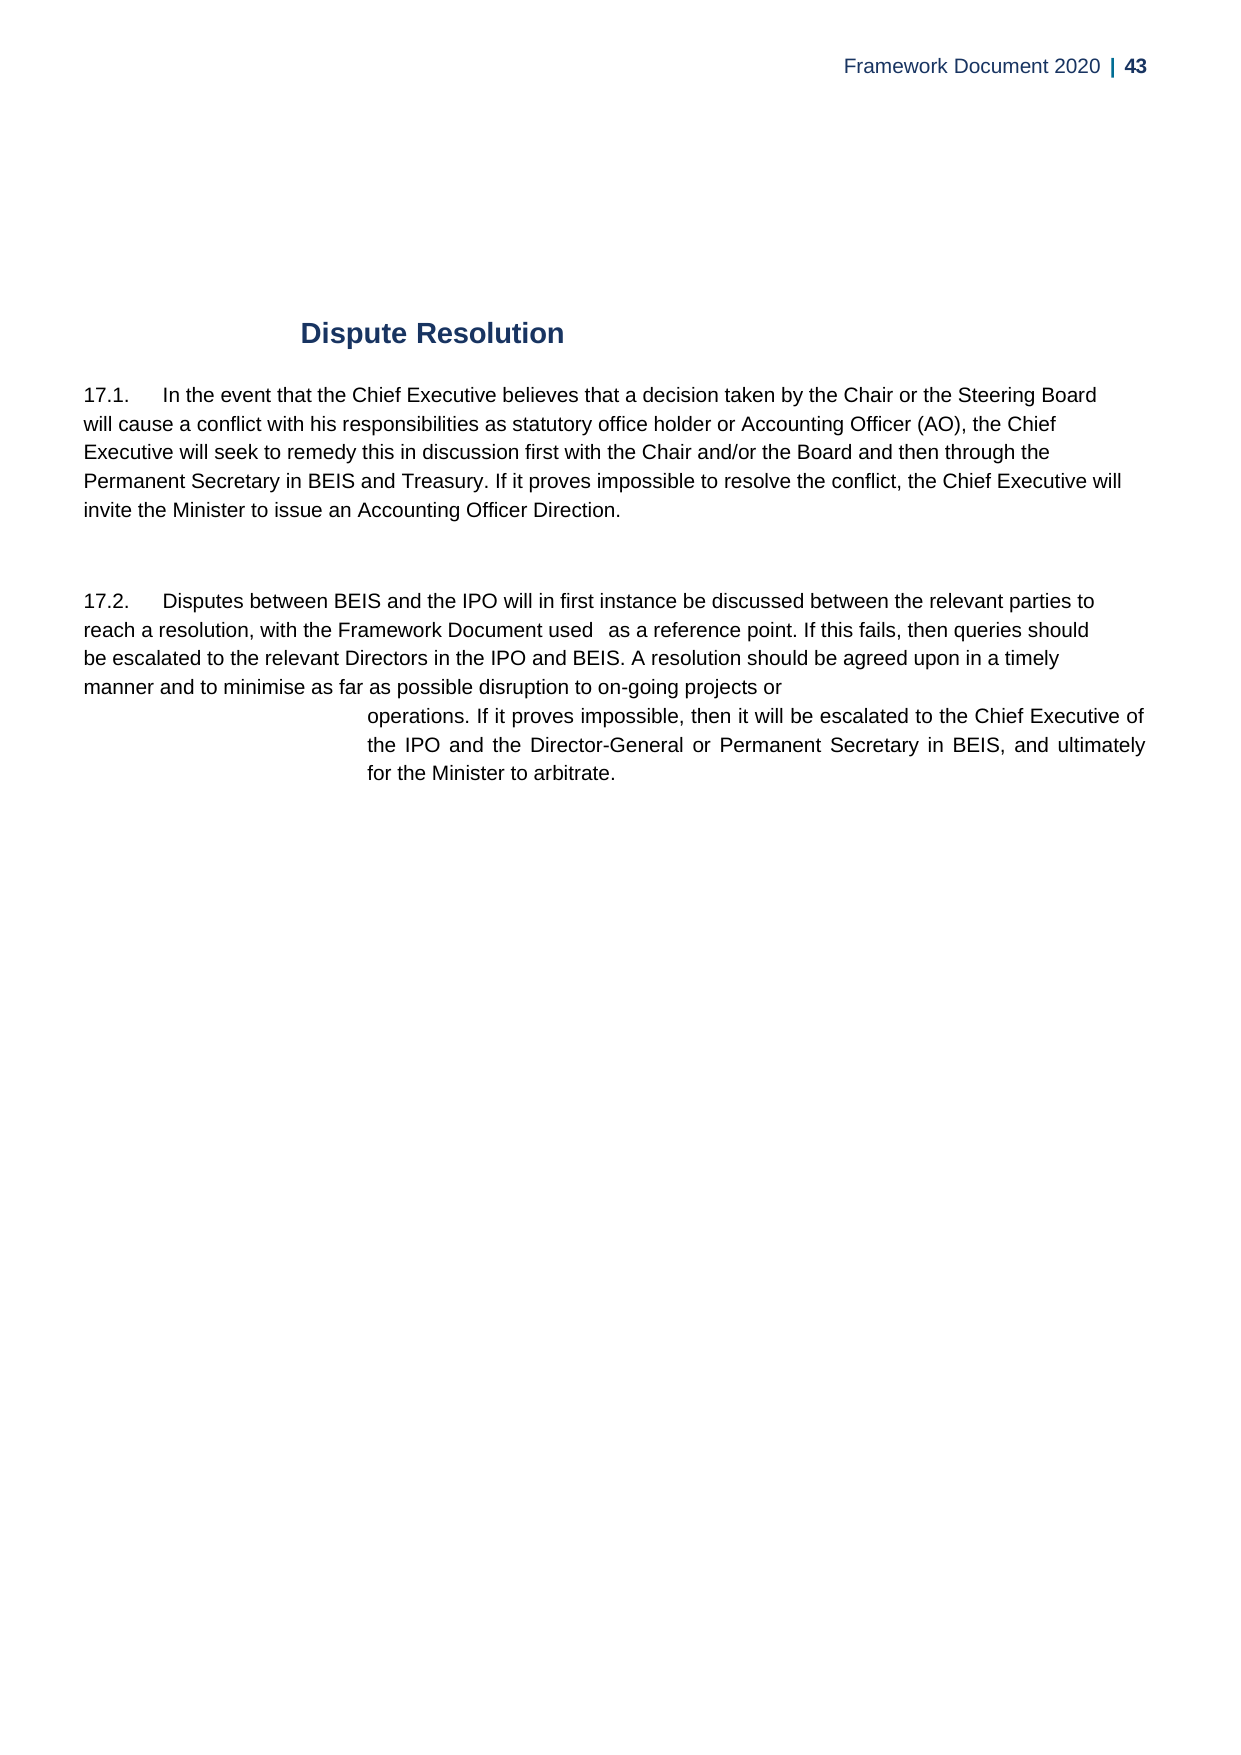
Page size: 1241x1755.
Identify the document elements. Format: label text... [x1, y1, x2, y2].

subtitle Dispute Resolution [300, 317, 1159, 350]
list Disputes between BEIS and the IPO will in first instance be discussed between the relevant parties to reach a resolution, with the Framework Document used as a reference point. If this fails, then queries should be escalated to the relevant Directors in the IPO and BEIS. A resolution should be agreed upon in a timely manner and to minimise as far as possible disruption to on-going projects or [83, 589, 1115, 699]
list In the event that the Chief Executive believes that a decision taken by the Chair or the Steering Board will cause a conflict with his responsibilities as statutory office holder or Accounting Officer (AO), the Chief Executive will seek to remedy this in discussion first with the Chair and/or the Board and then through the Permanent Secretary in BEIS and Treasury. If it proves impossible to resolve the conflict, the Chief Executive will invite the Minister to issue an Accounting Officer Direction. [83, 383, 1129, 522]
text operations. If it proves impossible, then it will be escalated to the Chief Executive of the IPO and the Director-General or Permanent Secretary in BEIS, and ultimately for the Minister to arbitrate. [367, 704, 1145, 785]
